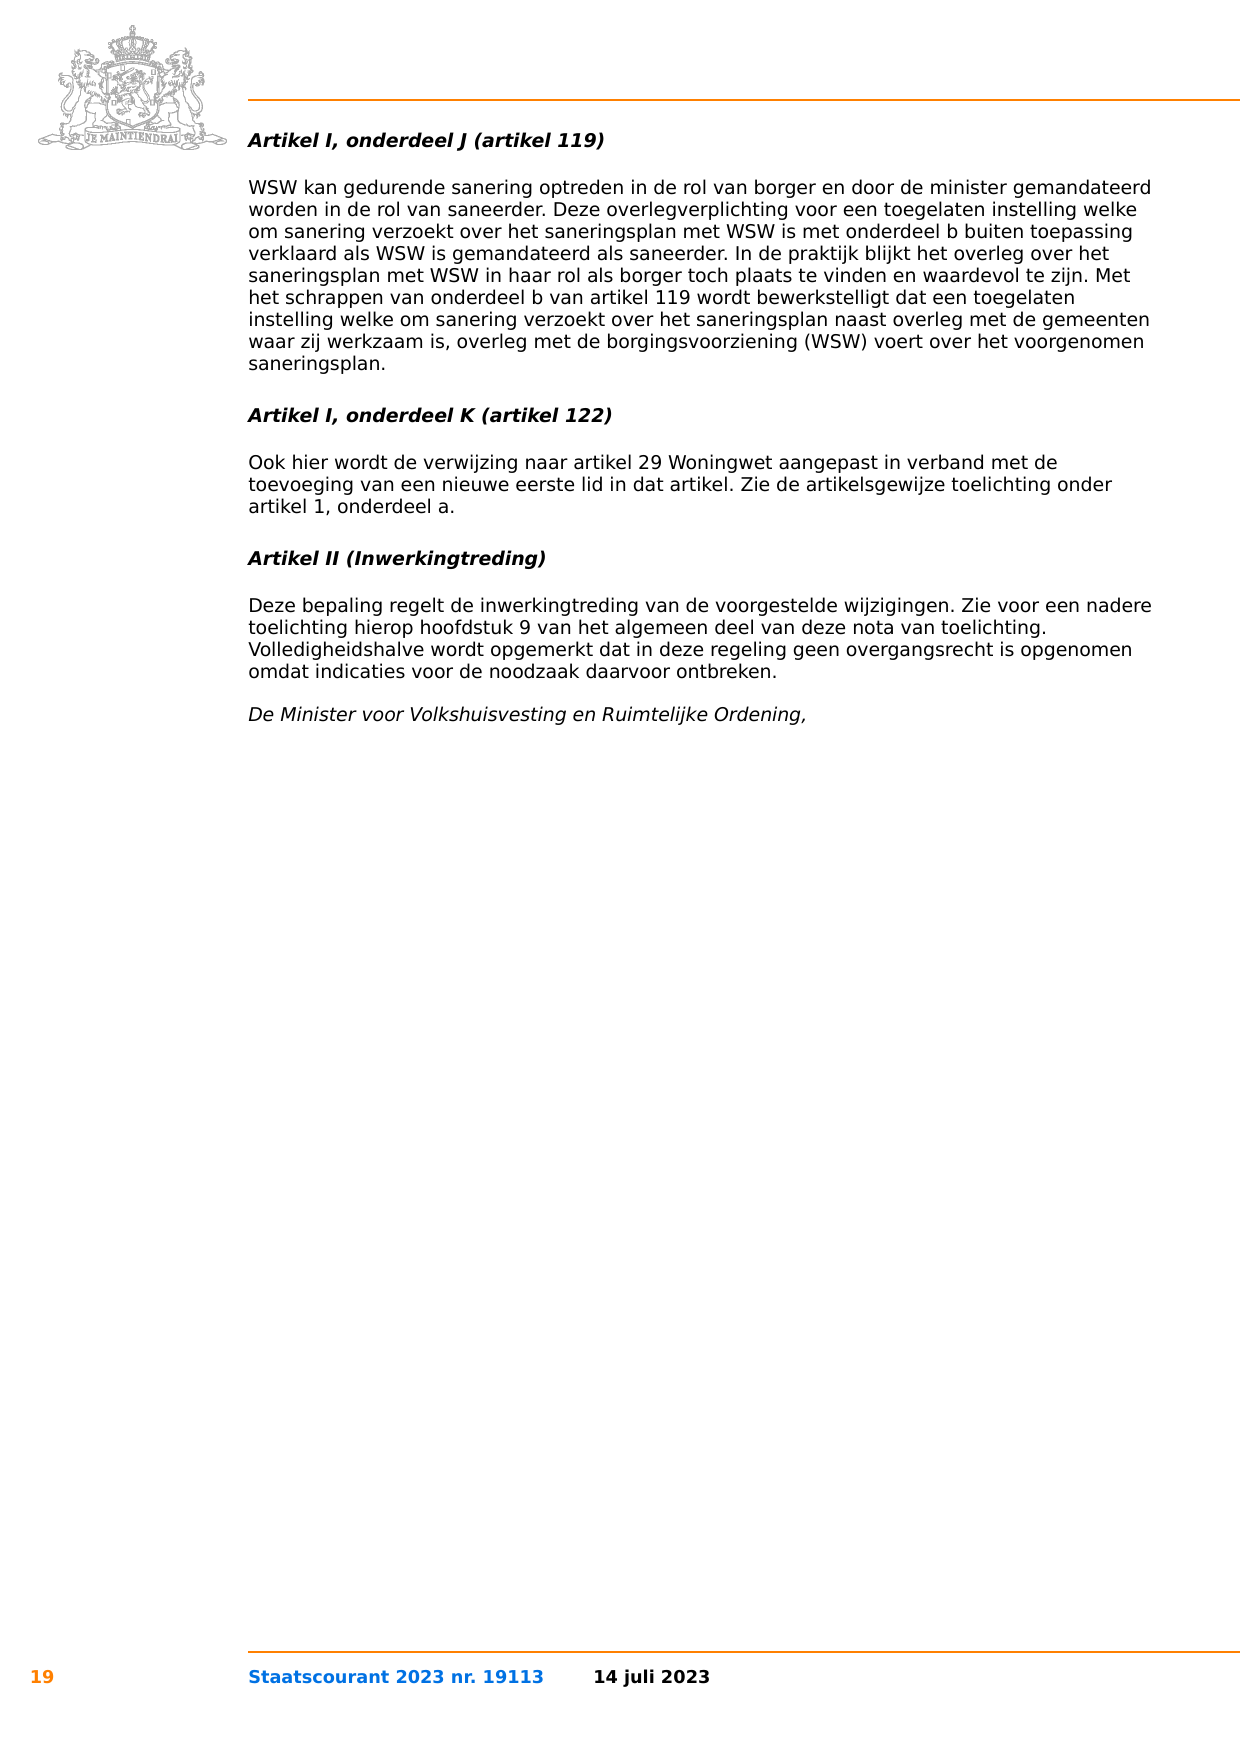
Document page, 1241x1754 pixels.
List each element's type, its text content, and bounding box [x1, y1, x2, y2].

text WSW kan gedurende sanering optreden in de rol van borger en door de minister gemandateerd worden in de rol van saneerder. Deze overlegverplichting voor een toegelaten instelling welke om sanering verzoekt over het saneringsplan met WSW is met onderdeel b buiten toepassing verklaard als WSW is gemandateerd als saneerder. In de praktijk blijkt het overleg over het saneringsplan met WSW in haar rol als borger toch plaats te vinden en waardevol te zijn. Met het schrappen van onderdeel b van artikel 119 wordt bewerkstelligt dat een toegelaten instelling welke om sanering verzoekt over het saneringsplan naast overleg met de gemeenten waar zij werkzaam is, overleg met de borgingsvoorziening (WSW) voert over het voorgenomen saneringsplan. [248, 177, 1163, 375]
subtitle Artikel II (Inwerkingtreding) [248, 548, 1163, 569]
text Ook hier wordt de verwijzing naar artikel 29 Woningwet aangepast in verband met de toevoeging van een nieuwe eerste lid in dat artikel. Zie de artikelsgewijze toelichting onder artikel 1, onderdeel a. [248, 452, 1163, 518]
text De Minister voor Volkshuisvesting en Ruimtelijke Ordening, [248, 704, 1163, 726]
picture [38, 25, 227, 150]
subtitle Artikel I, onderdeel J (artikel 119) [248, 130, 1163, 152]
text Deze bepaling regelt de inwerkingtreding van de voorgestelde wijzigingen. Zie voor een nadere toelichting hierop hoofdstuk 9 van het algemeen deel van deze nota van toelichting. Volledigheidshalve wordt opgemerkt dat in deze regeling geen overgangsrecht is opgenomen omdat indicaties voor de noodzaak daarvoor ontbreken. [248, 594, 1163, 682]
subtitle Artikel I, onderdeel K (artikel 122) [248, 405, 1163, 427]
